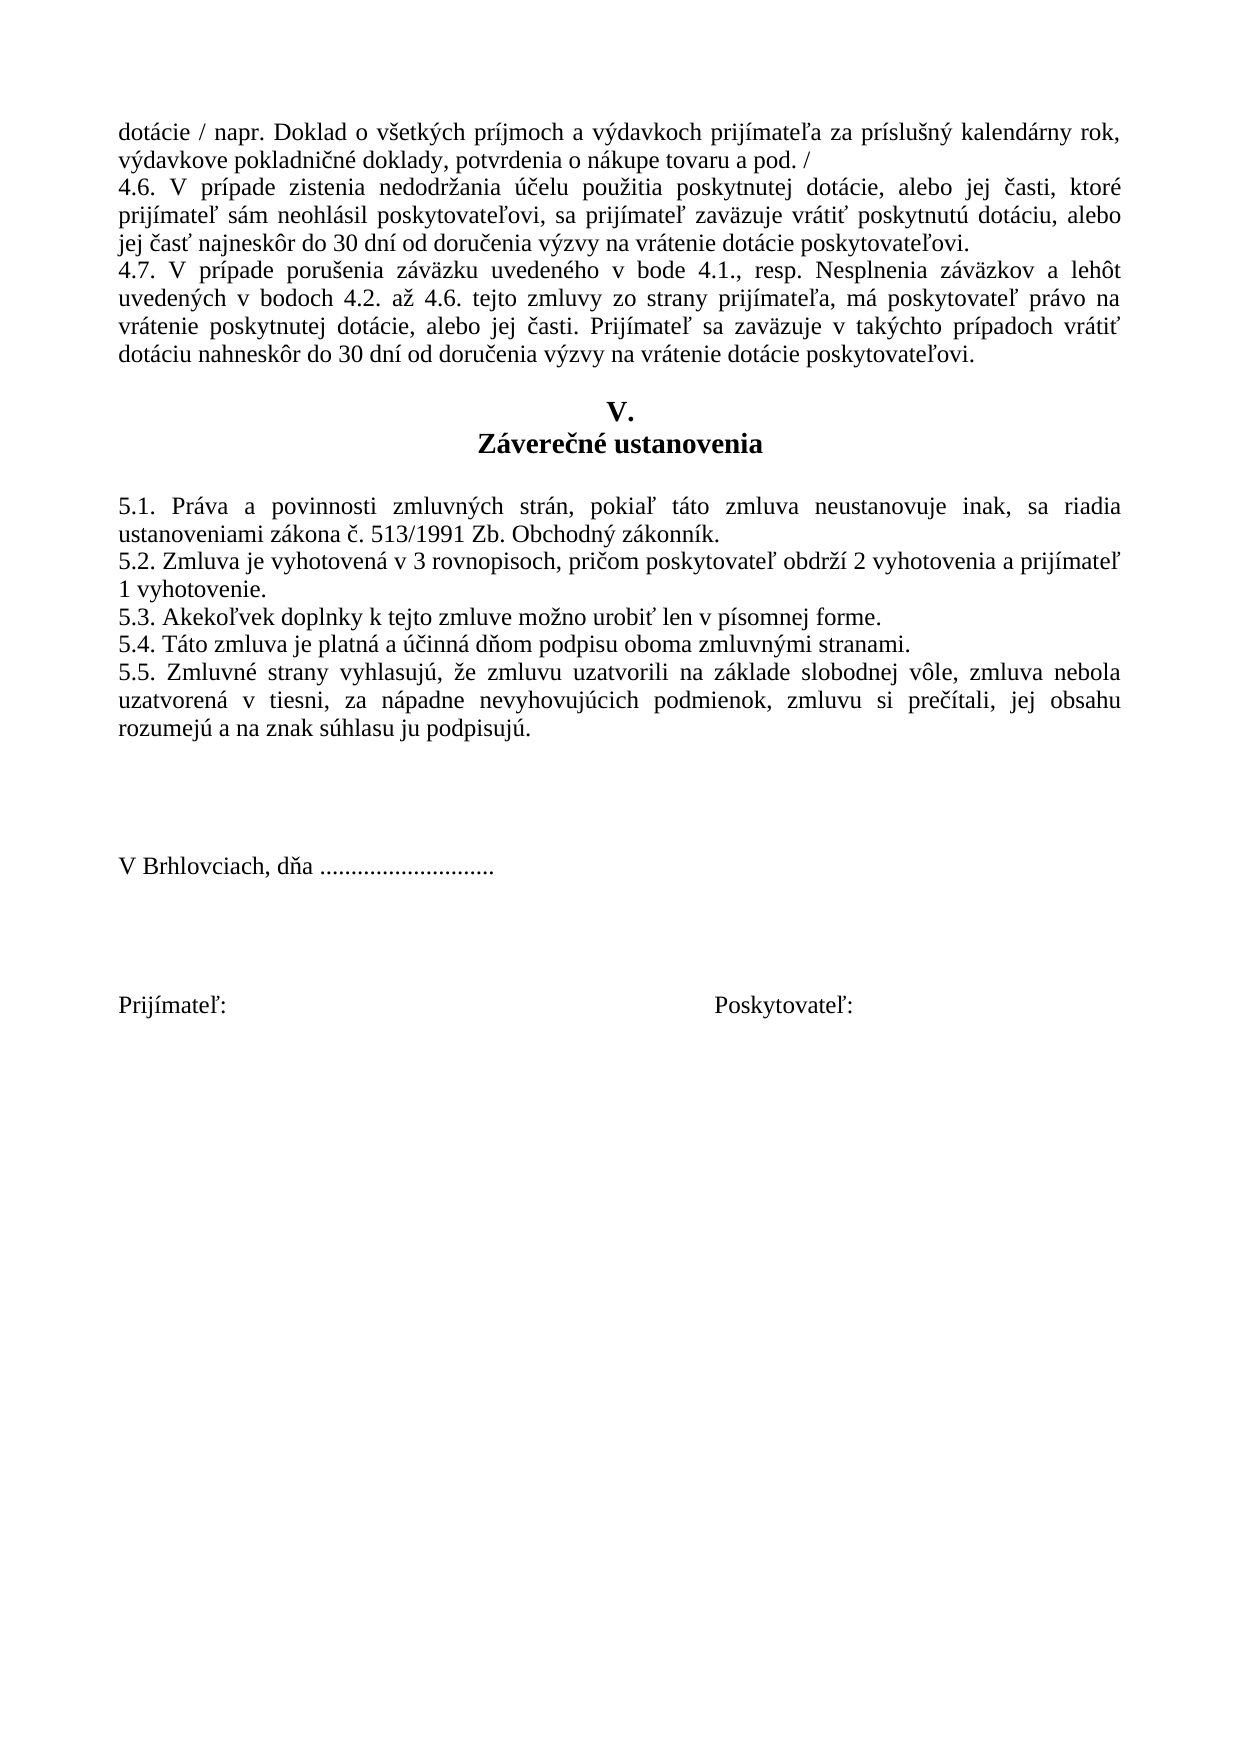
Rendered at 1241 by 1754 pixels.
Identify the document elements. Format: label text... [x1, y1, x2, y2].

text 5.1. Práva a povinnosti zmluvných strán, pokiaľ táto zmluva neustanovuje inak, sa riadia ustanoveniami zákona č. 513/1991 Zb. Obchodný zákonník. [118, 492, 1122, 547]
text 4.6. V prípade zistenia nedodržania účelu použitia poskytnutej dotácie, alebo jej časti, ktoré prijímateľ sám neohlásil poskytovateľovi, sa prijímateľ zaväzuje vrátiť poskytnutú dotáciu, alebo jej časť najneskôr do 30 dní od doručenia výzvy na vrátenie dotácie poskytovateľovi. [118, 173, 1122, 257]
text 5.4. Táto zmluva je platná a účinná dňom podpisu oboma zmluvnými stranami. [118, 631, 1122, 658]
text 5.3. Akekoľvek doplnky k tejto zmluve možno urobiť len v písomnej forme. [118, 603, 1122, 631]
text V Brhlovciach, dňa ............................ [118, 852, 1122, 880]
text 5.5. Zmluvné strany vyhlasujú, že zmluvu uzatvorili na základe slobodnej vôle, zmluva nebola uzatvorená v tiesni, za nápadne nevyhovujúcich podmienok, zmluvu si prečítali, jej obsahu rozumejú a na znak súhlasu ju podpisujú. [118, 658, 1122, 741]
text dotácie / napr. Doklad o všetkých príjmoch a výdavkoch prijímateľa za príslušný kalendárny rok, výdavkove pokladničné doklady, potvrdenia o nákupe tovaru a pod. / [118, 118, 1122, 173]
text 5.2. Zmluva je vyhotovená v 3 rovnopisoch, pričom poskytovateľ obdrží 2 vyhotovenia a prijímateľ 1 vyhotovenie. [118, 547, 1122, 603]
text Záverečné ustanovenia [118, 427, 1122, 460]
text V. [118, 395, 1122, 427]
text Prijímateľ: Poskytovateľ: [118, 991, 1122, 1018]
text 4.7. V prípade porušenia záväzku uvedeného v bode 4.1., resp. Nesplnenia záväzkov a lehôt uvedených v bodoch 4.2. až 4.6. tejto zmluvy zo strany prijímateľa, má poskytovateľ právo na vrátenie poskytnutej dotácie, alebo jej časti. Prijímateľ sa zaväzuje v takýchto prípadoch vrátiť dotáciu nahneskôr do 30 dní od doručenia výzvy na vrátenie dotácie poskytovateľovi. [118, 257, 1122, 367]
